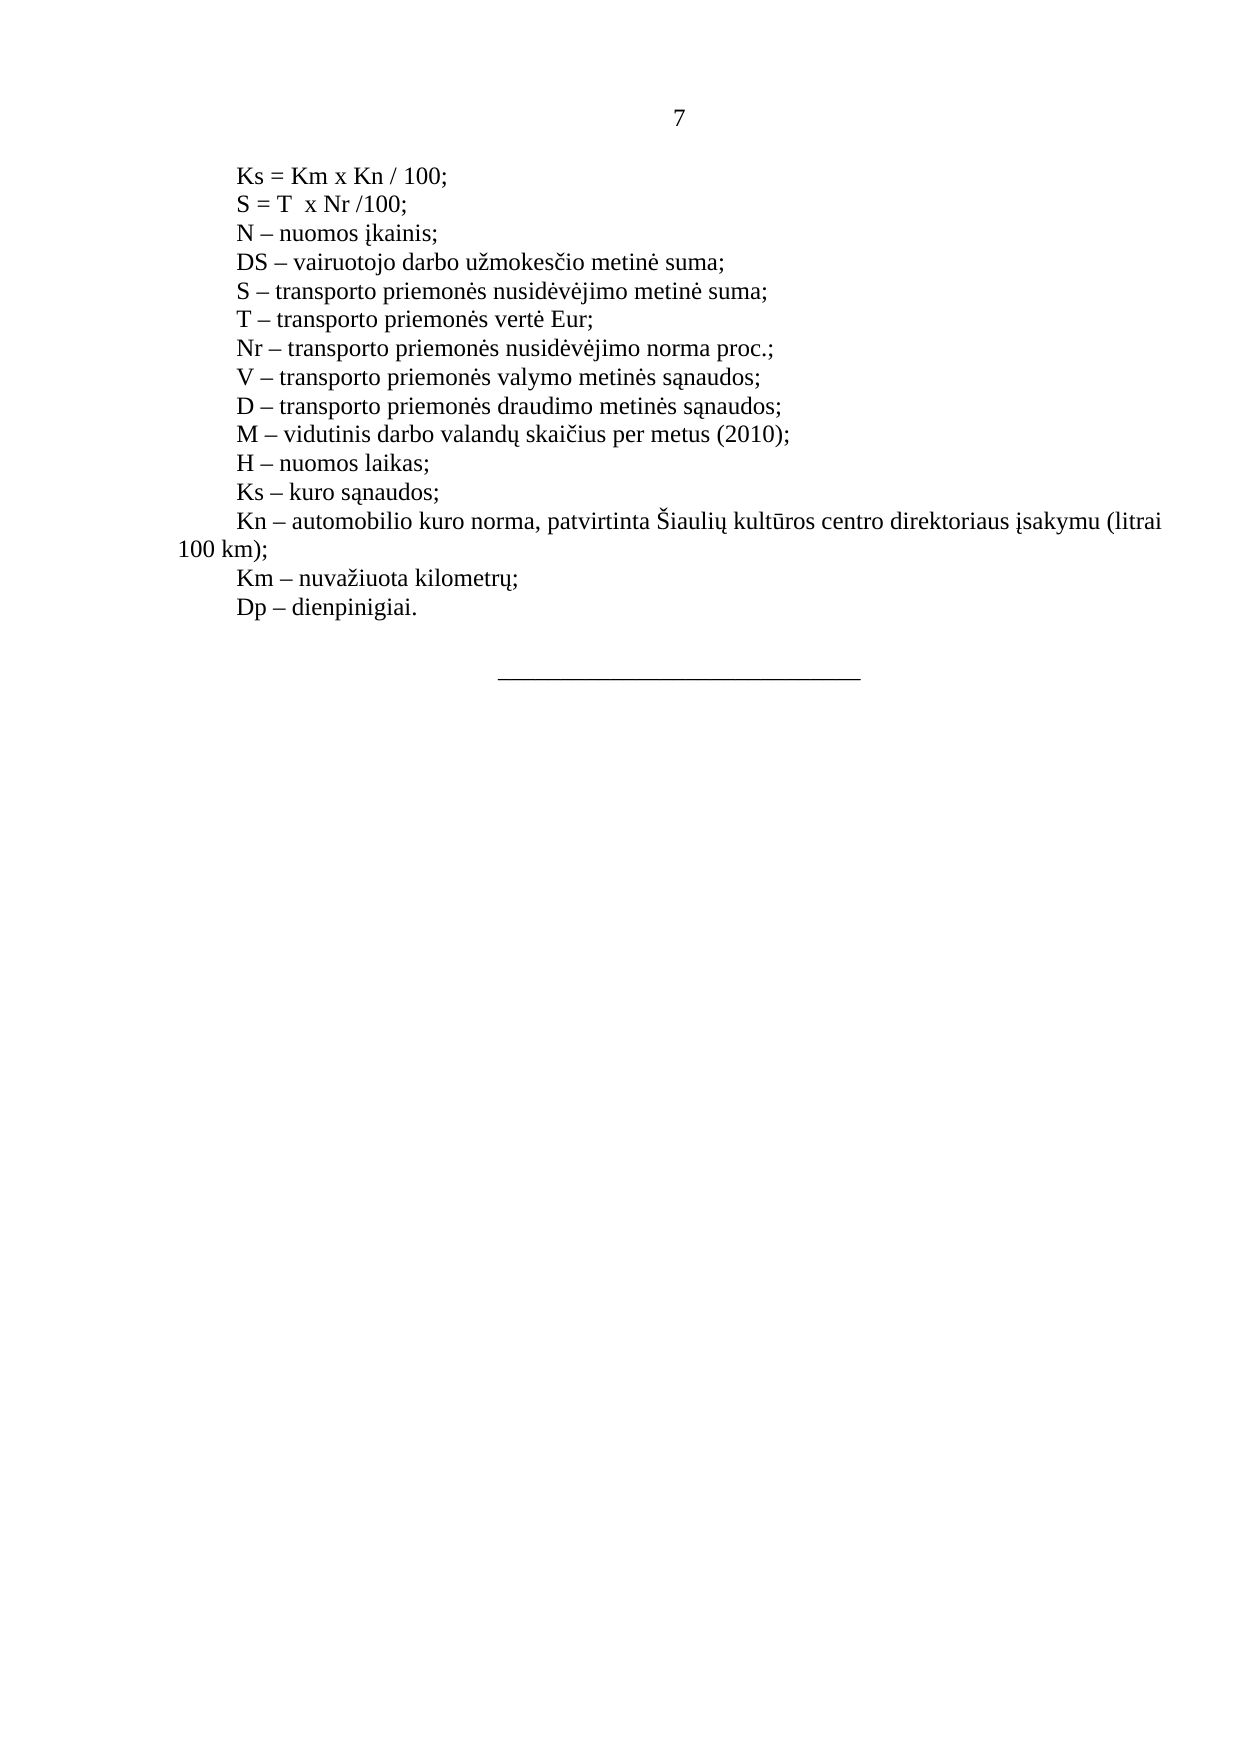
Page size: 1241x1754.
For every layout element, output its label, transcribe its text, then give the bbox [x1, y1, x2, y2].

text V – transporto priemonės valymo metinės sąnaudos; [177, 362, 1181, 391]
text Kn – automobilio kuro norma, patvirtinta Šiaulių kultūros centro direktoriaus įsakymu (litrai 100 km); [177, 506, 1181, 563]
text Nr – transporto priemonės nusidėvėjimo norma proc.; [177, 333, 1181, 362]
text Ks – kuro sąnaudos; [177, 477, 1181, 506]
text T – transporto priemonės vertė Eur; [177, 304, 1181, 333]
text S = T x Nr /100; [177, 189, 1181, 218]
text Dp – dienpinigiai. [177, 592, 1181, 621]
text S – transporto priemonės nusidėvėjimo metinė suma; [177, 276, 1181, 304]
text _____________________________ [177, 654, 1181, 683]
text M – vidutinis darbo valandų skaičius per metus (2010); [177, 419, 1181, 448]
text H – nuomos laikas; [177, 448, 1181, 477]
text N – nuomos įkainis; [177, 218, 1181, 247]
text Ks = Km x Kn / 100; [177, 161, 1181, 189]
text D – transporto priemonės draudimo metinės sąnaudos; [177, 391, 1181, 419]
text Km – nuvažiuota kilometrų; [177, 563, 1181, 592]
text DS – vairuotojo darbo užmokesčio metinė suma; [177, 247, 1181, 276]
